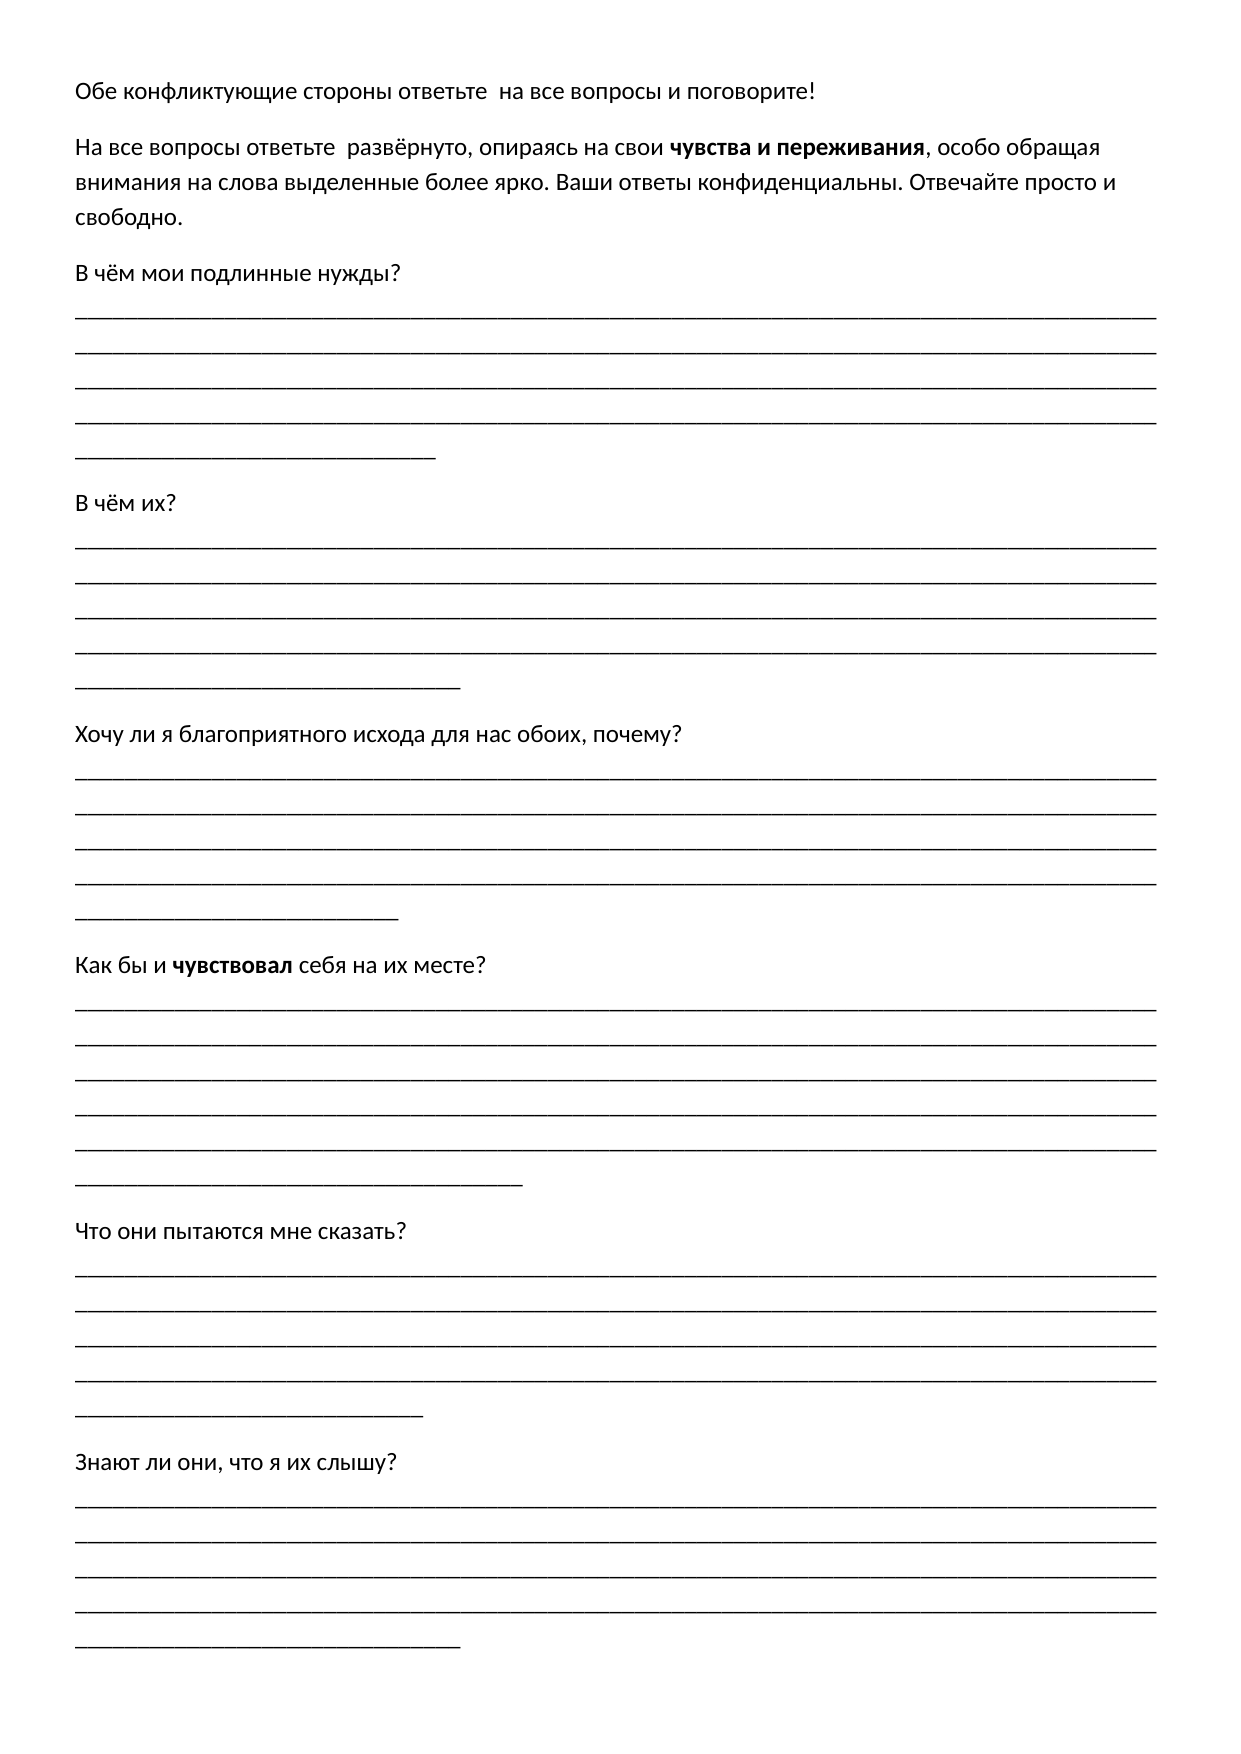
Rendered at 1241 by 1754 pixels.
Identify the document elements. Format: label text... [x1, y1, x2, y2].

text Обе конфликтующие стороны ответьте на все вопросы и поговорите! [75, 75, 1165, 106]
text В чём мои подлинные нужды?_________________________________________________________________________________________________________________________________________________________________________________________________________________________________________________________________________________________________________________________________________________________________________________________ [75, 257, 1165, 462]
text Знают ли они, что я их слышу?___________________________________________________________________________________________________________________________________________________________________________________________________________________________________________________________________________________________________________________________________________________________________________________________ [75, 1446, 1165, 1651]
text Хочу ли я благоприятного исхода для нас обоих, почему?______________________________________________________________________________________________________________________________________________________________________________________________________________________________________________________________________________________________________________________________________________________________________________________ [75, 718, 1165, 924]
text Что они пытаются мне сказать?________________________________________________________________________________________________________________________________________________________________________________________________________________________________________________________________________________________________________________________________________________________________________________________ [75, 1215, 1165, 1421]
text В чём их?___________________________________________________________________________________________________________________________________________________________________________________________________________________________________________________________________________________________________________________________________________________________________________________________ [75, 487, 1165, 693]
text Как бы и чувствовал себя на их месте?_______________________________________________________________________________________________________________________________________________________________________________________________________________________________________________________________________________________________________________________________________________________________________________________________________________________________________________________________________________________ [75, 949, 1165, 1190]
text На все вопросы ответьте развёрнуто, опираясь на свои чувства и переживания, особо обращая внимания на слова выделенные более ярко. Ваши ответы конфиденциальны. Отвечайте просто и свободно. [75, 131, 1165, 231]
